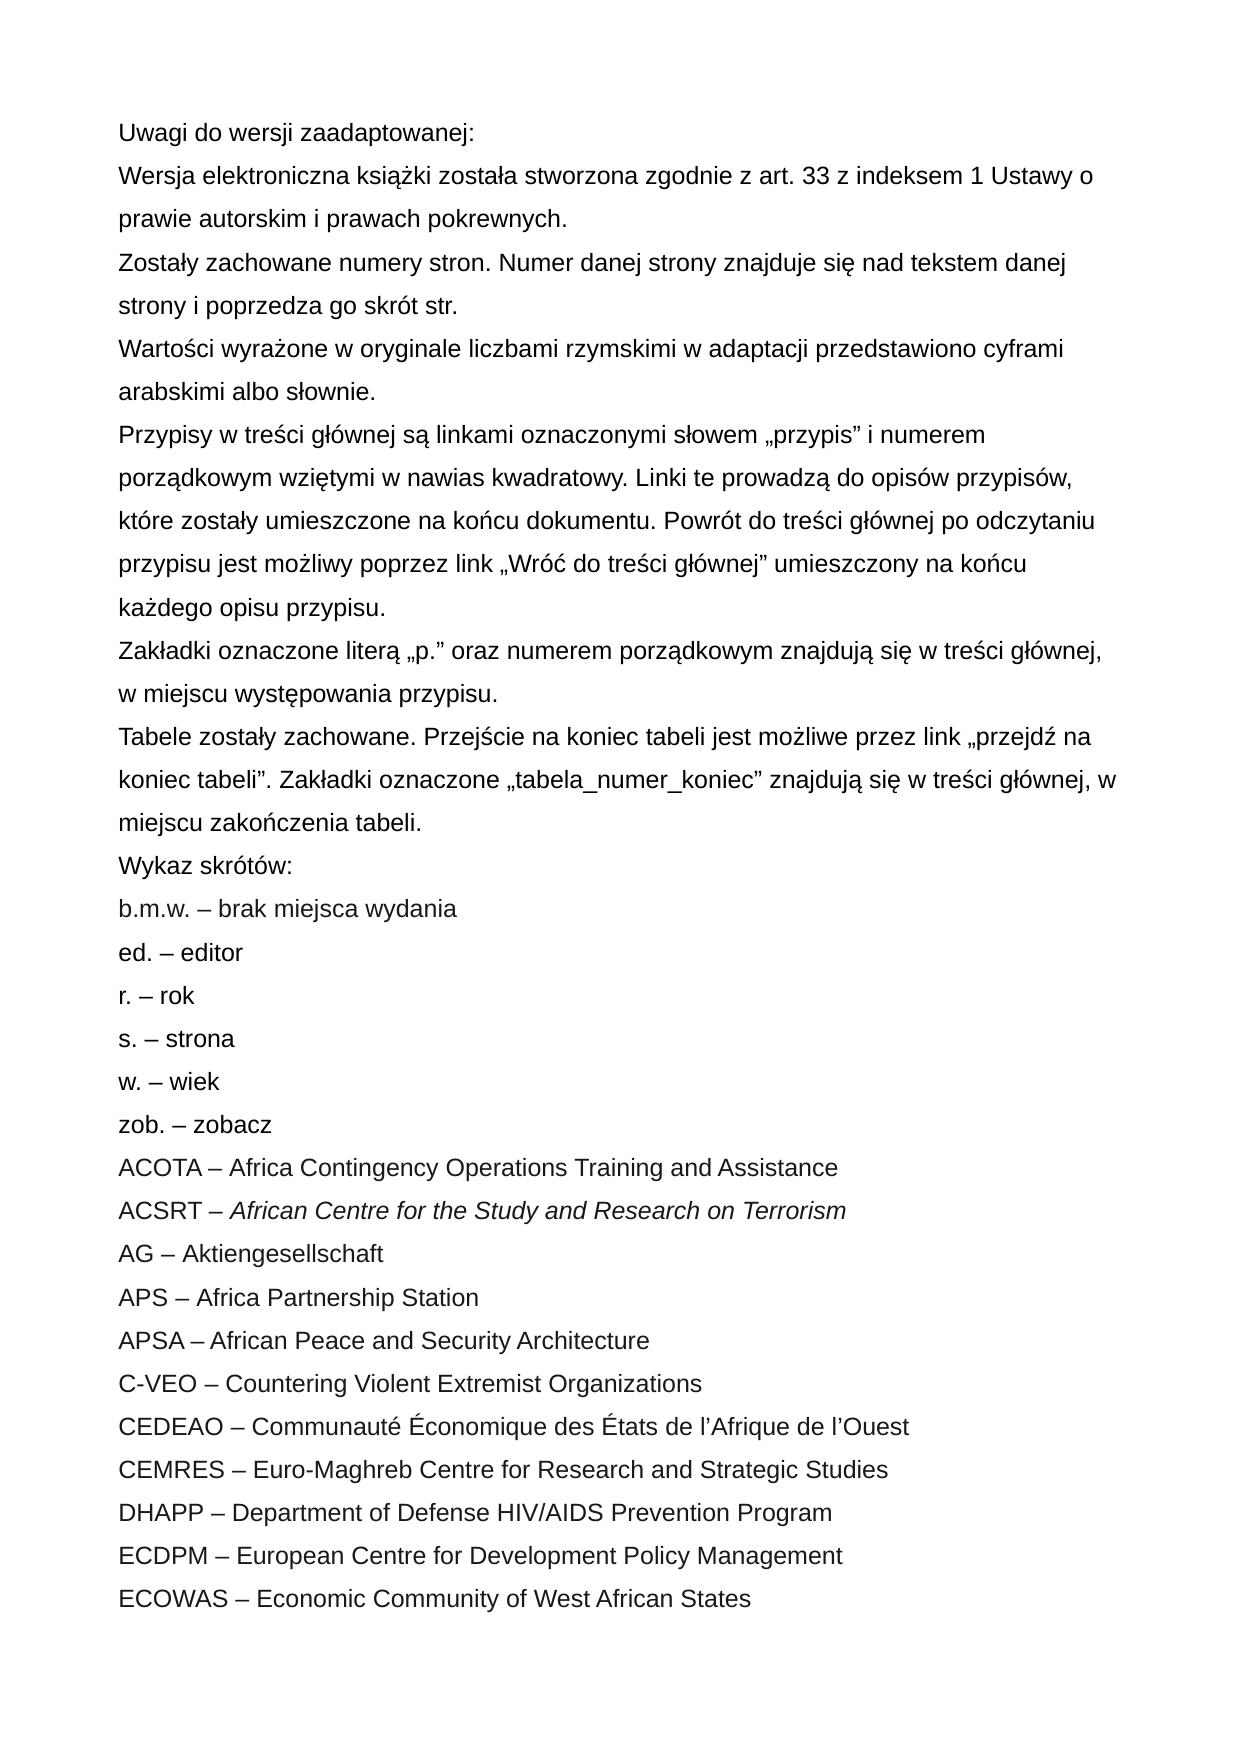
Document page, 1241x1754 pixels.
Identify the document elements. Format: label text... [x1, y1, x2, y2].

text r. – rok [118, 981, 1122, 1009]
text ACSRT – African Centre for the Study and Research on Terrorism [118, 1196, 1122, 1225]
text Przypisy w treści głównej są linkami oznaczonymi słowem „przypis” i numerem porządkowym wziętymi w nawias kwadratowy. Linki te prowadzą do opisów przypisów, które zostały umieszczone na końcu dokumentu. Powrót do treści głównej po odczytaniu przypisu jest możliwy poprzez link „Wróć do treści głównej” umieszczony na końcu każdego opisu przypisu. [118, 420, 1122, 621]
text ed. – editor [118, 937, 1122, 966]
text Uwagi do wersji zaadaptowanej: [118, 118, 1122, 147]
text AG – Aktiengesellschaft [118, 1239, 1122, 1268]
text ACOTA – Africa Contingency Operations Training and Assistance [118, 1153, 1122, 1182]
text Zostały zachowane numery stron. Numer danej strony znajduje się nad tekstem danej strony i poprzedza go skrót str. [118, 247, 1122, 319]
text APS – Africa Partnership Station [118, 1282, 1122, 1311]
text ECOWAS – Economic Community of West African States [118, 1584, 1122, 1613]
text CEMRES – Euro-Maghreb Centre for Research and Strategic Studies [118, 1455, 1122, 1484]
text w. – wiek [118, 1067, 1122, 1096]
text CEDEAO – Communauté Économique des États de l’Afrique de l’Ouest [118, 1412, 1122, 1441]
text C-VEO – Countering Violent Extremist Organizations [118, 1369, 1122, 1397]
text DHAPP – Department of Defense HIV/AIDS Prevention Program [118, 1498, 1122, 1527]
text b.m.w. – brak miejsca wydania [118, 894, 1122, 923]
text Zakładki oznaczone literą „p.” oraz numerem porządkowym znajdują się w treści głównej, w miejscu występowania przypisu. [118, 636, 1122, 707]
text Wartości wyrażone w oryginale liczbami rzymskimi w adaptacji przedstawiono cyframi arabskimi albo słownie. [118, 334, 1122, 406]
text APSA – African Peace and Security Architecture [118, 1326, 1122, 1354]
text Wykaz skrótów: [118, 851, 1122, 880]
text Tabele zostały zachowane. Przejście na koniec tabeli jest możliwe przez link „przejdź na koniec tabeli”. Zakładki oznaczone „tabela_numer_koniec” znajdują się w treści głównej, w miejscu zakończenia tabeli. [118, 722, 1122, 837]
text Wersja elektroniczna książki została stworzona zgodnie z art. 33 z indeksem 1 Ustawy o prawie autorskim i prawach pokrewnych. [118, 161, 1122, 233]
text zob. – zobacz [118, 1110, 1122, 1139]
text ECDPM – European Centre for Development Policy Management [118, 1541, 1122, 1570]
text s. – strona [118, 1024, 1122, 1052]
